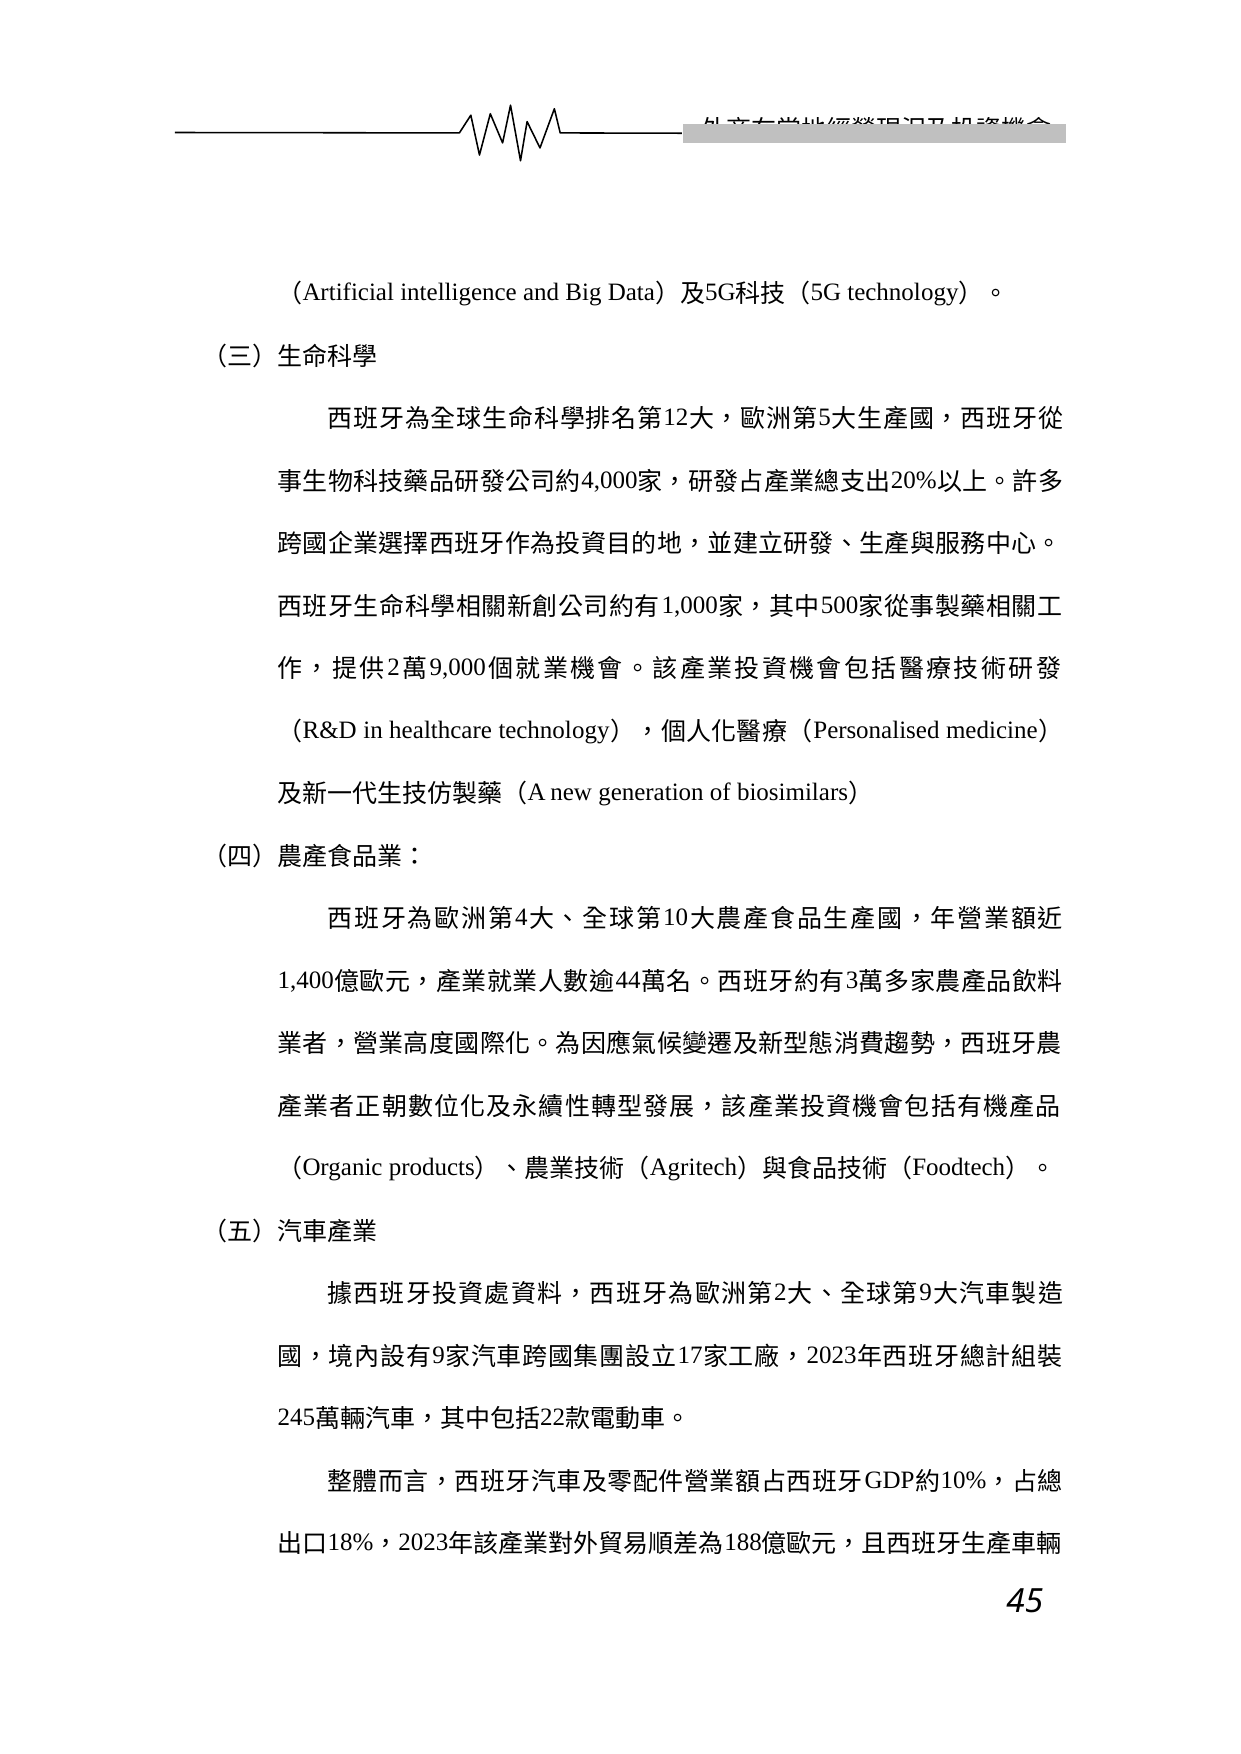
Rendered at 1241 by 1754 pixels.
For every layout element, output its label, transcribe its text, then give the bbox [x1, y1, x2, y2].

text （三）生命科學 [202, 313, 1063, 375]
text 據西班牙投資處資料，西班牙為歐洲第2大、全球第9大汽車製造國，境內設有9家汽車跨國集團設立17家工廠，2023年西班牙總計組裝245萬輛汽車，其中包括22款電動車。 [277, 1250, 1063, 1438]
text （Artificial intelligence and Big Data）及5G科技（5G technology）。 [277, 250, 1063, 313]
text 西班牙為全球生命科學排名第12大，歐洲第5大生產國，西班牙從事生物科技藥品研發公司約4,000家，研發占產業總支出20%以上。許多跨國企業選擇西班牙作為投資目的地，並建立研發、生產與服務中心。西班牙生命科學相關新創公司約有1,000家，其中500家從事製藥相關工作，提供2萬9,000個就業機會。該產業投資機會包括醫療技術研發（R&D in healthcare technology），個人化醫療（Personalised medicine）及新一代生技仿製藥（A new generation of biosimilars） [277, 375, 1063, 813]
text （四）農產食品業： [202, 813, 1063, 875]
text （五）汽車產業 [202, 1188, 1063, 1250]
text 整體而言，西班牙汽車及零配件營業額占西班牙GDP約10%，占總出口18%，2023年該產業對外貿易順差為188億歐元，且西班牙生產車輛 [277, 1438, 1063, 1563]
text 西班牙為歐洲第4大、全球第10大農產食品生產國，年營業額近1,400億歐元，產業就業人數逾44萬名。西班牙約有3萬多家農產品飲料業者，營業高度國際化。為因應氣候變遷及新型態消費趨勢，西班牙農產業者正朝數位化及永續性轉型發展，該產業投資機會包括有機產品（Organic products）、農業技術（Agritech）與食品技術（Foodtech）。 [277, 875, 1063, 1188]
